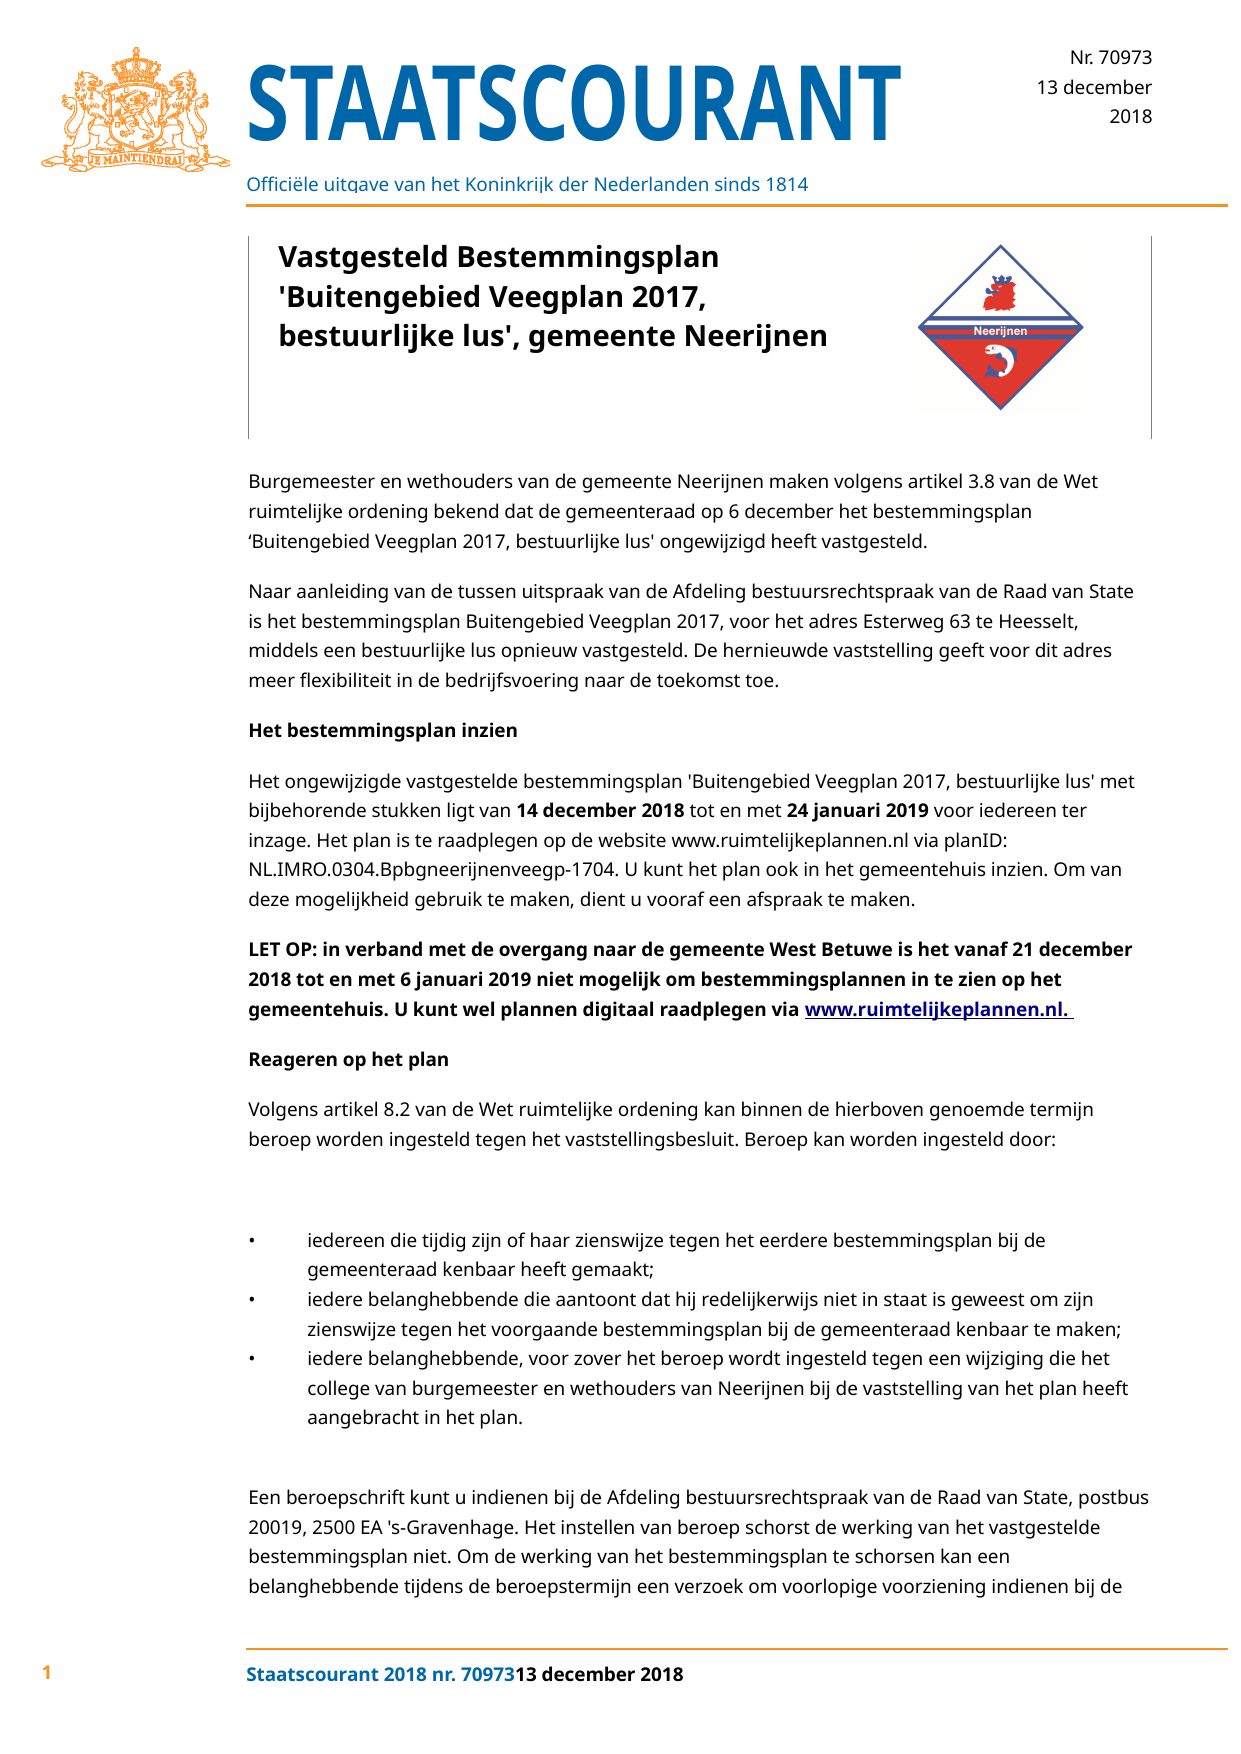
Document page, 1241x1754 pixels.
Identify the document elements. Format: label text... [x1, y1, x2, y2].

text Volgens artikel 8.2 van de Wet ruimtelijke ordening kan binnen de hierboven genoemde termijn beroep worden ingesteld tegen het vaststellingsbesluit. Beroep kan worden ingesteld door: [248, 1097, 1152, 1152]
table_header Vastgesteld Bestemmingsplan 'Buitengebied Veegplan 2017, bestuurlijke lus', gemeente Neerijnen [249, 236, 850, 439]
text LET OP: in verband met de overgang naar de gemeente West Betuwe is het vanaf 21 december 2018 tot en met 6 januari 2019 niet mogelijk om bestemmingsplannen in te zien op het gemeentehuis. U kunt wel plannen digitaal raadplegen via www.ruimtelijkeplannen.nl. [248, 937, 1152, 1021]
list iedere belanghebbende, voor zover het beroep wordt ingesteld tegen een wijziging die het college van burgemeester en wethouders van Neerijnen bij de vaststelling van het plan heeft aangebracht in het plan. [248, 1345, 1152, 1430]
text Het ongewijzigde vastgestelde bestemmingsplan 'Buitengebied Veegplan 2017, bestuurlijke lus' met bijbehorende stukken ligt van 14 december 2018 tot en met 24 januari 2019 voor iedereen ter inzage. Het plan is te raadplegen op de website www.ruimtelijkeplannen.nl via planID: NL.IMRO.0304.Bpbgneerijnenveegp-1704. U kunt het plan ook in het gemeentehuis inzien. Om van deze mogelijkheid gebruik te maken, dient u vooraf een afspraak te maken. [248, 768, 1152, 912]
list iedereen die tijdig zijn of haar zienswijze tegen het eerdere bestemmingsplan bij de gemeenteraad kenbaar heeft gemaakt; [248, 1227, 1152, 1282]
picture [917, 236, 1084, 414]
text Naar aanleiding van de tussen uitspraak van de Afdeling bestuursrechtspraak van de Raad van State is het bestemmingsplan Buitengebied Veegplan 2017, voor het adres Esterweg 63 te Heesselt, middels een bestuurlijke lus opnieuw vastgesteld. De hernieuwde vaststelling geeft voor dit adres meer flexibiliteit in de bedrijfsvoering naar de toekomst toe. [248, 578, 1152, 693]
table_header [1084, 236, 1151, 413]
list iedere belanghebbende die aantoont dat hij redelijkerwijs niet in staat is geweest om zijn zienswijze tegen het voorgaande bestemmingsplan bij de gemeenteraad kenbaar te maken; [248, 1286, 1152, 1341]
picture [41, 47, 231, 172]
table_header [850, 414, 1151, 439]
text Een beroepschrift kunt u indienen bij de Afdeling bestuursrechtspraak van de Raad van State, postbus 20019, 2500 EA 's-Gravenhage. Het instellen van beroep schorst de werking van het vastgestelde bestemmingsplan niet. Om de werking van het bestemmingsplan te schorsen kan een belanghebbende tijdens de beroepstermijn een verzoek om voorlopige voorziening indienen bij de [248, 1484, 1152, 1599]
text Het bestemmingsplan inzien [248, 717, 1152, 743]
text Burgemeester en wethouders van de gemeente Neerijnen maken volgens artikel 3.8 van de Wet ruimtelijke ordening bekend dat de gemeenteraad op 6 december het bestemmingsplan ‘Buitengebied Veegplan 2017, bestuurlijke lus' ongewijzigd heeft vastgesteld. [248, 469, 1152, 553]
text Reageren op het plan [248, 1046, 1152, 1072]
table_header [850, 236, 917, 413]
